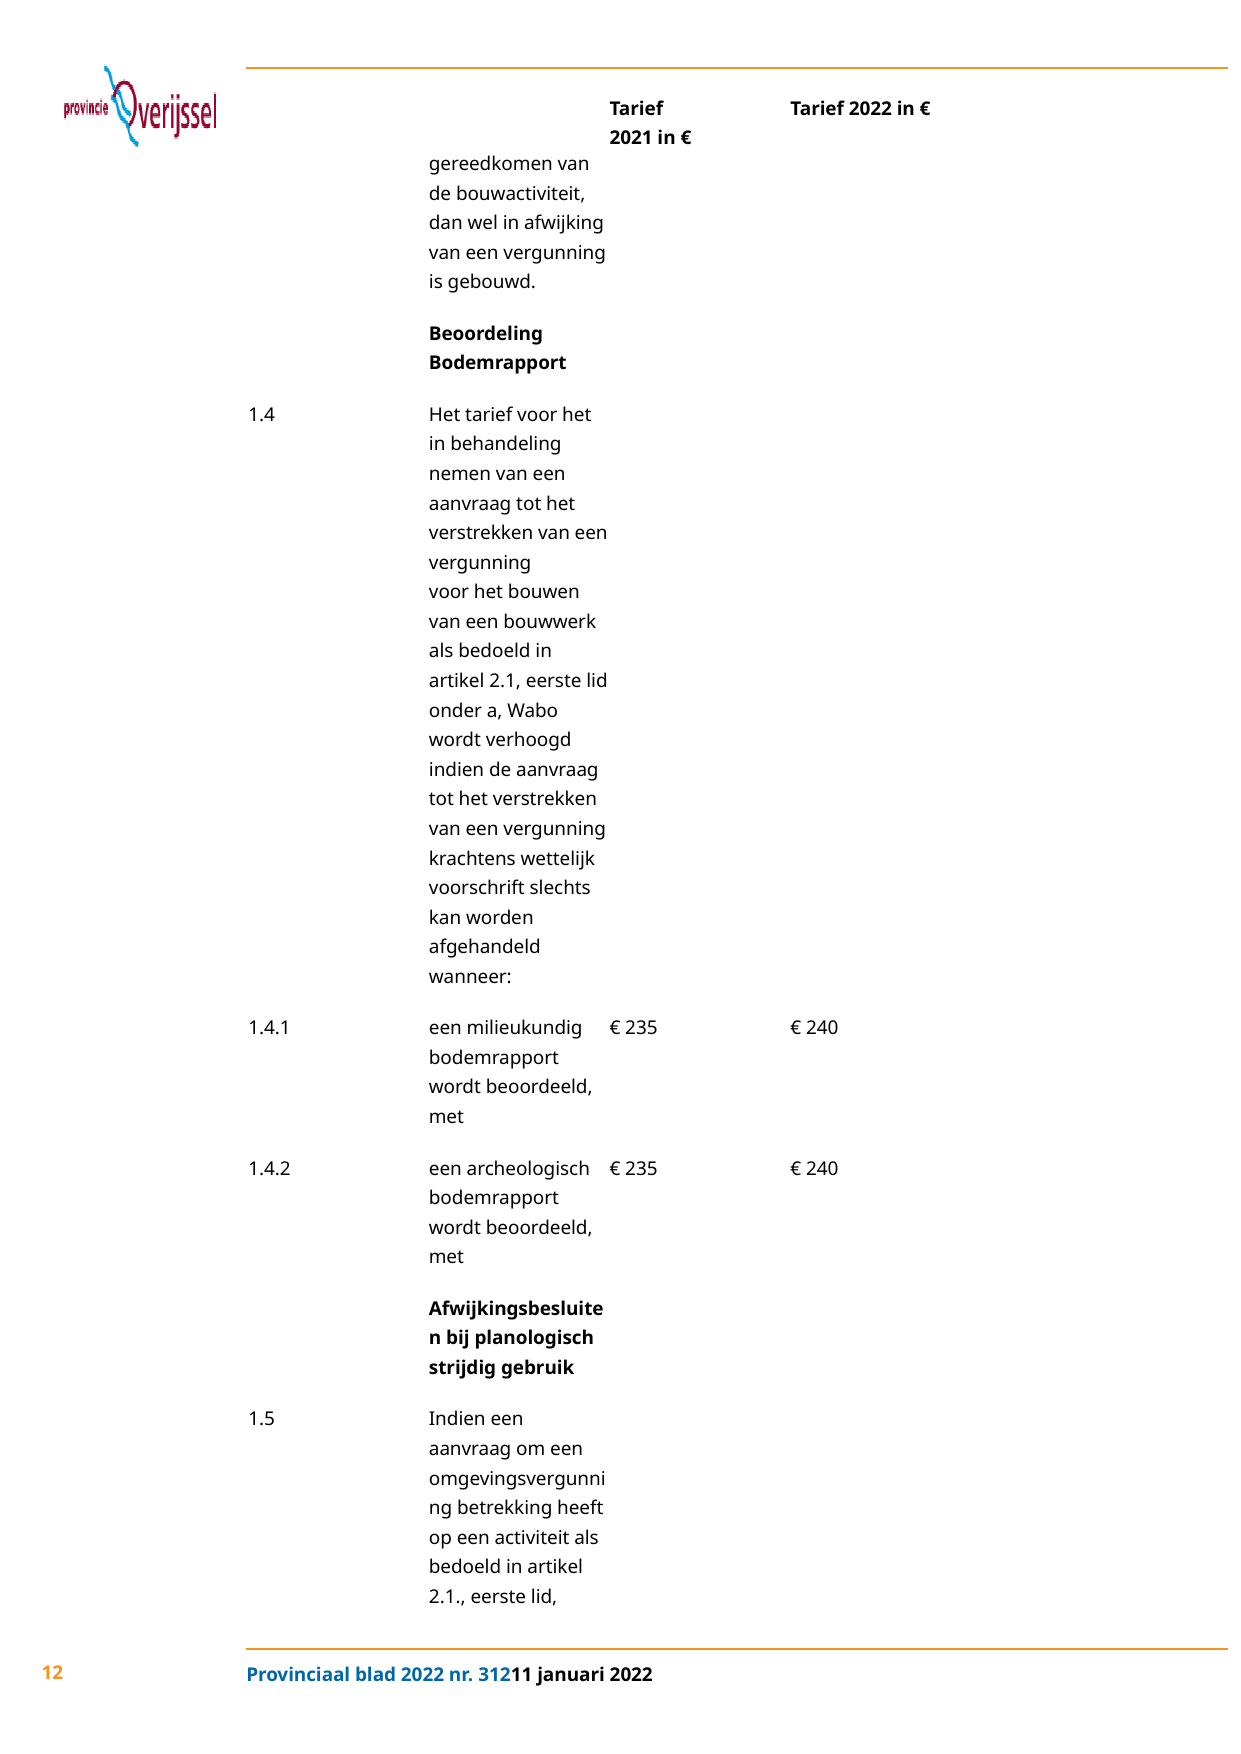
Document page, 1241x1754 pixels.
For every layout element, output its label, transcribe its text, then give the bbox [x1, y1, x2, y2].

table_cell Het tarief voor het in behandeling nemen van een aanvraag tot het verstrekken van een vergunning voor het bouwen van een bouwwerk als bedoeld in artikel 2.1, eerste lid onder a, Wabo wordt verhoogd indien de aanvraag tot het verstrekken van een vergunning krachtens wettelijk voorschrift slechts kan worden afgehandeld wanneer: [429, 401, 609, 989]
table_header [971, 95, 1152, 150]
table_cell Afwijkingsbesluiten bij planologisch strijdig gebruik [429, 1295, 609, 1380]
table_cell [790, 150, 971, 294]
table_cell [971, 1380, 1152, 1406]
table_cell [609, 320, 790, 375]
table_cell [429, 989, 609, 1014]
table_cell [429, 1129, 609, 1155]
table_cell [971, 1015, 1152, 1129]
table_cell [790, 320, 971, 375]
table_header [429, 95, 609, 150]
picture [41, 47, 231, 172]
table_cell [790, 1295, 971, 1380]
table_cell [248, 989, 429, 1014]
table_header [248, 95, 429, 150]
table_cell [609, 401, 790, 989]
table_cell [248, 1380, 429, 1406]
table_cell gereedkomen van de bouwactiviteit, dan wel in afwijking van een vergunning is gebouwd. [429, 150, 609, 294]
table_cell € 235 [609, 1155, 790, 1269]
table_cell [971, 150, 1152, 294]
table_cell [609, 150, 790, 294]
table_cell € 235 [609, 1015, 790, 1129]
table_cell [971, 1269, 1152, 1295]
table_cell [609, 1295, 790, 1380]
table_cell [429, 1380, 609, 1406]
table_cell [971, 375, 1152, 401]
table_cell [429, 375, 609, 401]
table_cell [790, 294, 971, 320]
table_cell [429, 1269, 609, 1295]
table_cell [790, 401, 971, 989]
table_cell [609, 1269, 790, 1295]
table_cell [790, 989, 971, 1014]
table_cell een archeologisch bodemrapport wordt beoordeeld, met [429, 1155, 609, 1269]
table_cell Indien een aanvraag om een omgevingsvergunning betrekking heeft op een activiteit als bedoeld in artikel 2.1., eerste lid, [429, 1406, 609, 1609]
table_cell [609, 1129, 790, 1155]
table_cell € 240 [790, 1155, 971, 1269]
table_cell [248, 1129, 429, 1155]
table_cell [429, 294, 609, 320]
table_cell € 240 [790, 1015, 971, 1129]
table_cell [609, 375, 790, 401]
table_cell [971, 1129, 1152, 1155]
table_cell [971, 1155, 1152, 1269]
table_cell [790, 1380, 971, 1406]
table_cell 1.5 [248, 1406, 429, 1609]
table_cell [971, 989, 1152, 1014]
table_cell [609, 1380, 790, 1406]
table_cell 1.4.1 [248, 1015, 429, 1129]
table_cell [790, 375, 971, 401]
table_cell [248, 294, 429, 320]
table_cell [248, 1269, 429, 1295]
table_cell [971, 1406, 1152, 1609]
table_cell [790, 1406, 971, 1609]
table_header Tarief 2021 in € [609, 95, 790, 150]
table_cell [609, 1406, 790, 1609]
table_cell [971, 294, 1152, 320]
table_cell [248, 150, 429, 294]
table_cell [609, 989, 790, 1014]
table_cell [248, 320, 429, 375]
table_cell [971, 401, 1152, 989]
table_cell [790, 1129, 971, 1155]
table_cell [971, 1295, 1152, 1380]
table_cell [248, 1295, 429, 1380]
table_cell [609, 294, 790, 320]
table_cell 1.4 [248, 401, 429, 989]
table_cell Beoordeling Bodemrapport [429, 320, 609, 375]
table_header Tarief 2022 in € [790, 95, 971, 150]
table_cell [971, 320, 1152, 375]
table_cell [248, 375, 429, 401]
table_cell een milieukundig bodemrapport wordt beoordeeld, met [429, 1015, 609, 1129]
table_cell 1.4.2 [248, 1155, 429, 1269]
table_cell [790, 1269, 971, 1295]
